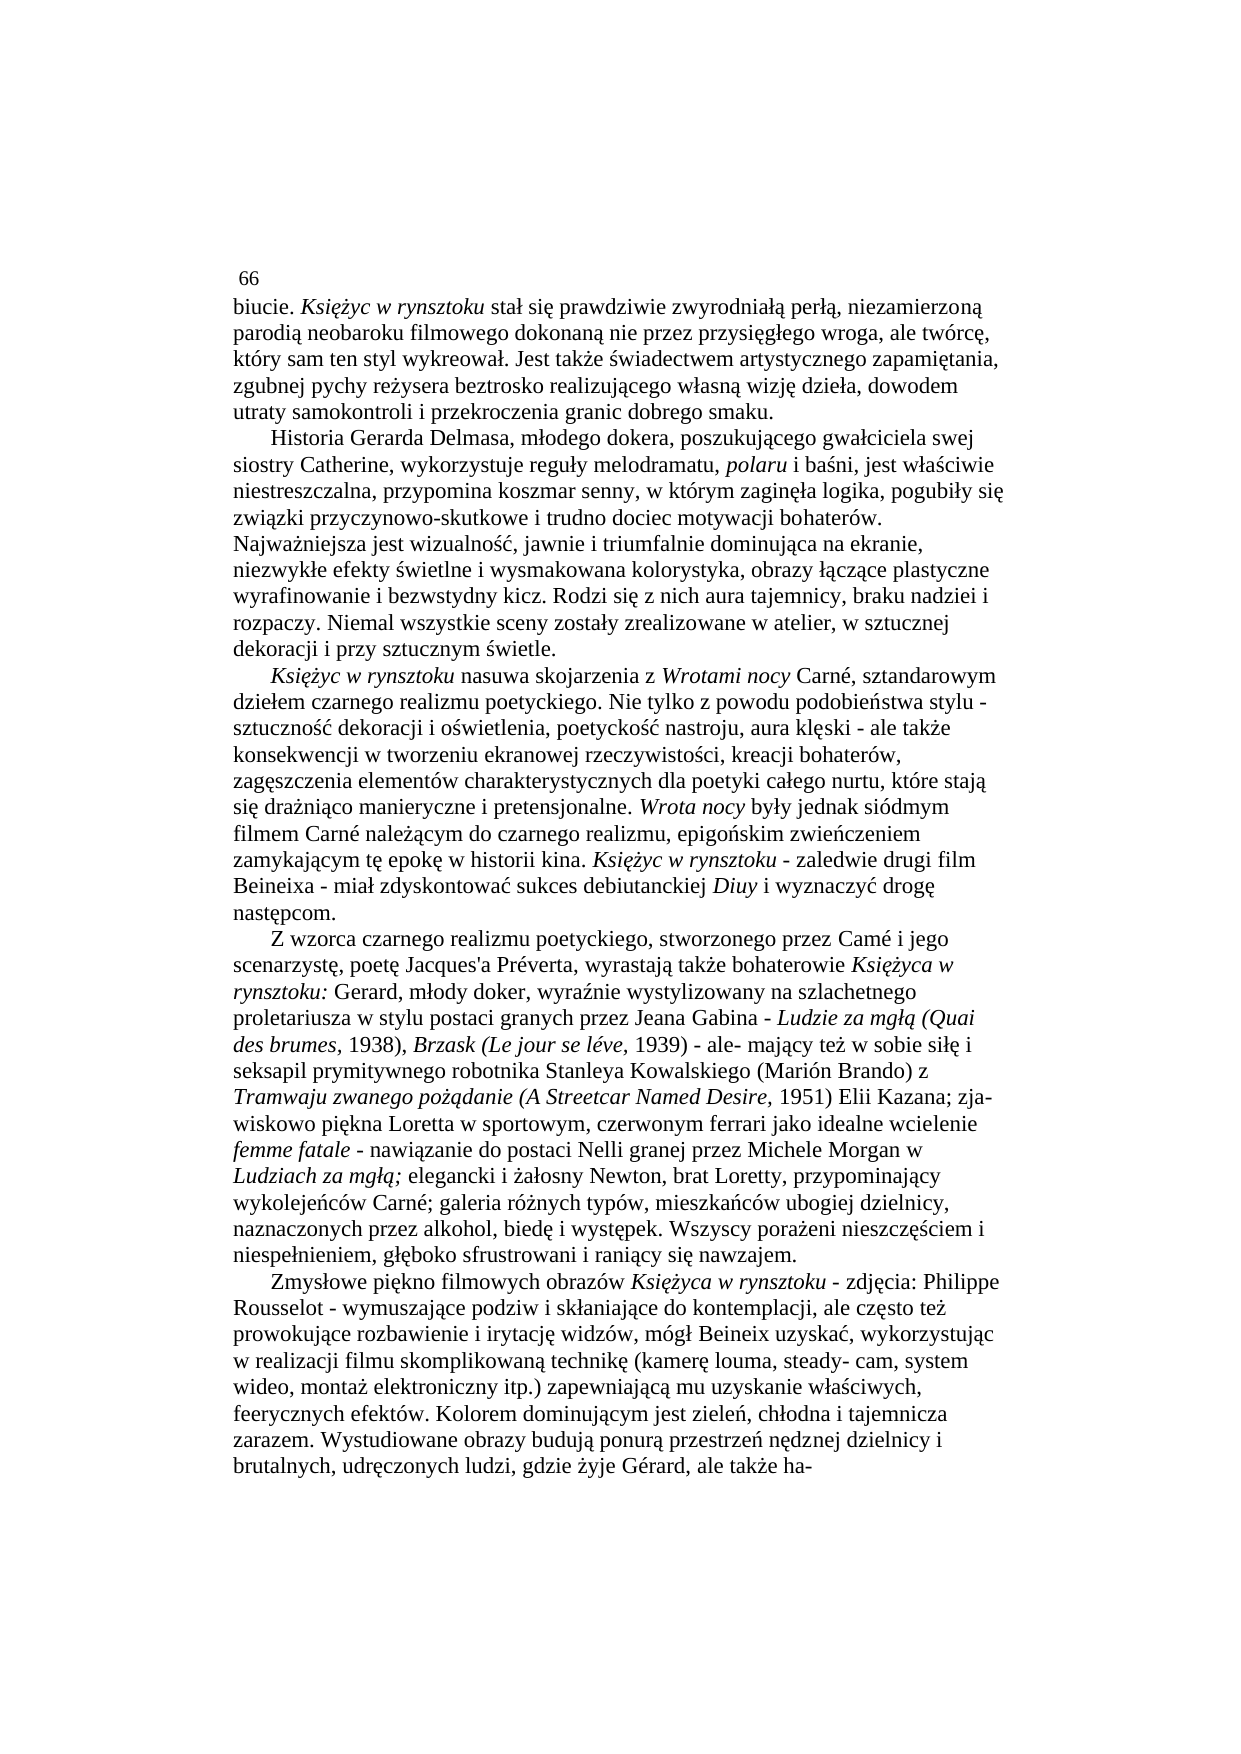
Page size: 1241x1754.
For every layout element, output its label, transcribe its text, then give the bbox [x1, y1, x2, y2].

text Zmysłowe piękno filmowych obrazów Księżyca w rynsztoku - zdjęcia: Phi­lippe Rousselot - wymuszające podziw i skłaniające do kontemplacji, ale czę­sto też prowokujące rozbawienie i irytację widzów, mógł Beineix uzyskać, wy­korzystując w realizacji filmu skomplikowaną technikę (kamerę louma, steady- cam, system wideo, montaż elektroniczny itp.) zapewniającą mu uzyskanie właściwych, feerycznych efektów. Kolorem dominującym jest zieleń, chłodna i tajemnicza zarazem. Wystudiowane obrazy budują ponurą przestrzeń nędz­nej dzielnicy i brutalnych, udręczonych ludzi, gdzie żyje Gérard, ale także ha- [233, 1268, 1009, 1479]
text biucie. Księżyc w rynsztoku stał się prawdziwie zwyrodniałą perłą, niezamierzo­ną parodią neobaroku filmowego dokonaną nie przez przysięgłego wroga, ale twórcę, który sam ten styl wykreował. Jest także świadectwem artystycznego zapamiętania, zgubnej pychy reżysera beztrosko realizującego własną wizję dzieła, dowodem utraty samokontroli i przekroczenia granic dobrego smaku. [233, 293, 1009, 424]
text Księżyc w rynsztoku nasuwa skojarzenia z Wrotami nocy Carné, sztandaro­wym dziełem czarnego realizmu poetyckiego. Nie tylko z powodu podobień­stwa stylu - sztuczność dekoracji i oświetlenia, poetyckość nastroju, aura klę­ski - ale także konsekwencji w tworzeniu ekranowej rzeczywistości, kreacji bohaterów, zagęszczenia elementów charakterystycznych dla poetyki całego nurtu, które stają się drażniąco manieryczne i pretensjonalne. Wrota nocy były jednak siódmym filmem Carné należącym do czarnego realizmu, epigońskim zwieńczeniem zamykającym tę epokę w historii kina. Księżyc w rynsztoku - za­ledwie drugi film Beineixa - miał zdyskontować sukces debiutanckiej Diuy i wyznaczyć drogę następcom. [233, 662, 1009, 925]
text Historia Gerarda Delmasa, młodego dokera, poszukującego gwałciciela swej siostry Catherine, wykorzystuje reguły melodramatu, polaru i baśni, jest wła­ściwie niestreszczalna, przypomina koszmar senny, w którym zaginęła logika, pogubiły się związki przyczynowo-skutkowe i trudno dociec motywacji bo­haterów. Najważniejsza jest wizualność, jawnie i triumfalnie dominująca na ekranie, niezwykłe efekty świetlne i wysmakowana kolorystyka, obrazy łą­czące plastyczne wyrafinowanie i bezwstydny kicz. Rodzi się z nich aura ta­jemnicy, braku nadziei i rozpaczy. Niemal wszystkie sceny zostały zrealizo­wane w atelier, w sztucznej dekoracji i przy sztucznym świetle. [233, 424, 1009, 662]
text Z wzorca czarnego realizmu poetyckiego, stworzonego przez Camé i jego scenarzystę, poetę Jacques'a Préverta, wyrastają także bohaterowie Księżyca w rynsztoku: Gerard, młody doker, wyraźnie wystylizowany na szlachetnego proletariusza w stylu postaci granych przez Jeana Gabina - Ludzie za mgłą (Quai des brumes, 1938), Brzask (Le jour se léve, 1939) - ale- mający też w sobie siłę i seksapil prymitywnego robotnika Stanleya Kowalskiego (Marión Brando) z Tramwaju zwanego pożądanie (A Streetcar Named Desire, 1951) Elii Kazana; zja­wiskowo piękna Loretta w sportowym, czerwonym ferrari jako idealne wcie­lenie femme fatale - nawiązanie do postaci Nelli granej przez Michele Morgan w Ludziach za mgłą; elegancki i żałosny Newton, brat Loretty, przypominający wykolejeńców Carné; galeria różnych typów, mieszkańców ubogiej dzielnicy, naznaczonych przez alkohol, biedę i występek. Wszyscy porażeni nieszczęściem i niespełnieniem, głęboko sfrustrowani i raniący się nawzajem. [233, 925, 1009, 1268]
